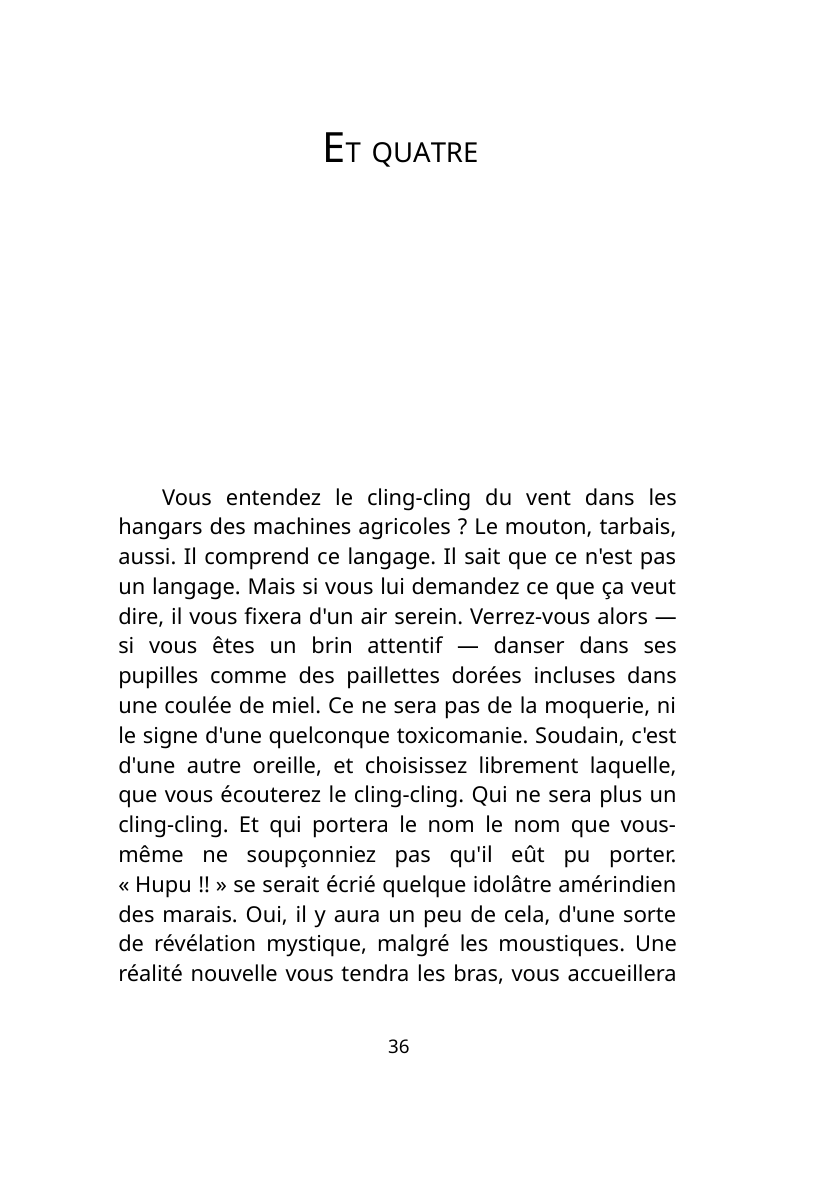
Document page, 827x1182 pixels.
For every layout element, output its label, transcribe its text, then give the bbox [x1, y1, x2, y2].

text Vous entendez le cling-cling du vent dans les hangars des machines agricoles ? Le mouton, tarbais, aussi. Il comprend ce langage. Il sait que ce n'est pas un langage. Mais si vous lui demandez ce que ça veut dire, il vous fixera d'un air serein. Verrez-vous alors — si vous êtes un brin attentif — danser dans ses pupilles comme des paillettes dorées incluses dans une coulée de miel. Ce ne sera pas de la moquerie, ni le signe d'une quelconque toxicomanie. Soudain, c'est d'une autre oreille, et choisissez librement laquelle, que vous écouterez le cling-cling. Qui ne sera plus un cling-cling. Et qui portera le nom le nom que vous-même ne soupçonniez pas qu'il eût pu porter. « Hupu !! » se serait écrié quelque idolâtre amérindien des marais. Oui, il y aura un peu de cela, d'une sorte de révélation mystique, malgré les moustiques. Une réalité nouvelle vous tendra les bras, vous accueillera [118, 481, 677, 988]
text Et quatre [121, 118, 679, 175]
